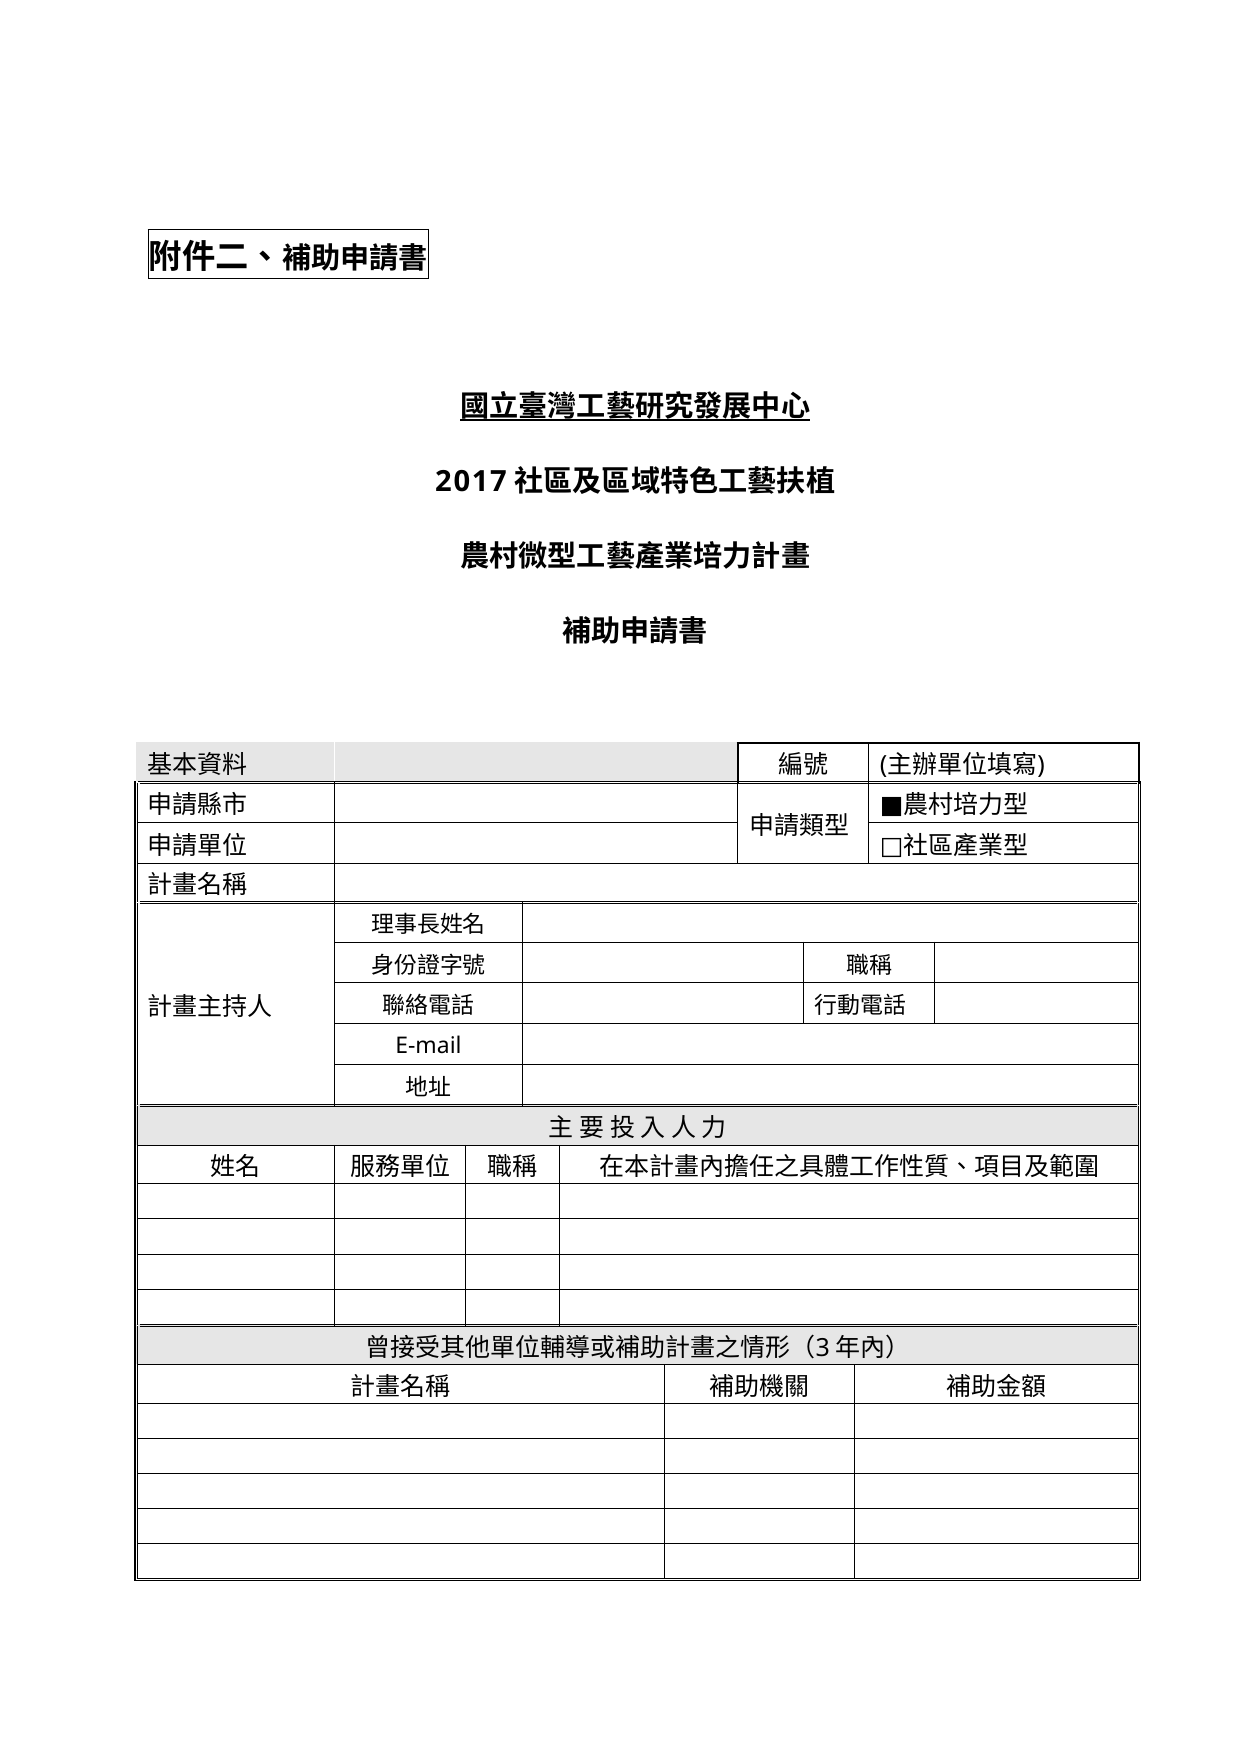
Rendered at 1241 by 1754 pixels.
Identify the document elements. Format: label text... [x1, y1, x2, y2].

table_cell [466, 1184, 559, 1218]
table_cell [523, 901, 1139, 942]
table_cell [335, 784, 737, 822]
table_cell [560, 1290, 1138, 1324]
table_cell 理事長姓名 [335, 904, 522, 942]
table_cell [335, 1290, 465, 1324]
table_cell 服務單位 [335, 1146, 465, 1183]
table_cell [665, 1404, 854, 1438]
table_cell 申請縣市 [136, 781, 334, 822]
table_cell [665, 1439, 854, 1473]
table_cell [560, 1184, 1138, 1218]
table_cell [335, 1219, 465, 1253]
table_cell [138, 1439, 664, 1473]
table_cell [855, 1404, 1138, 1438]
table_cell 計畫主持人 [136, 901, 334, 1104]
table_cell [665, 1509, 854, 1543]
table_cell [335, 1255, 465, 1288]
table_cell [855, 1474, 1138, 1508]
table_cell [466, 1219, 559, 1253]
table_cell [138, 1219, 334, 1253]
table_cell [560, 1255, 1138, 1288]
table_cell 在本計畫內擔任之具體工作性質、項目及範圍 [560, 1146, 1138, 1183]
table_cell [466, 1255, 559, 1288]
table_cell [138, 1404, 664, 1438]
table_cell [855, 1544, 1138, 1578]
table_cell [935, 983, 1138, 1023]
table_cell [138, 1509, 664, 1543]
table_cell 計畫名稱 [138, 1365, 664, 1403]
table_cell 補助機關 [665, 1365, 854, 1403]
table_cell 身份證字號 [335, 943, 522, 982]
table_cell 職稱 [466, 1146, 559, 1183]
table_cell 主 要 投 入 人 力 [136, 1104, 1139, 1145]
table_cell 地址 [335, 1065, 522, 1104]
table_cell E-mail [335, 1024, 522, 1063]
table_cell [523, 1065, 1138, 1104]
table_cell [523, 943, 803, 982]
table_cell 申請單位 [138, 823, 334, 862]
table_cell □社區產業型 [869, 823, 1138, 862]
table_cell [138, 1544, 664, 1578]
text 農村微型工藝產業培力計畫 [148, 517, 1122, 592]
table_cell [560, 1219, 1138, 1253]
table_header 基本資料 [136, 742, 334, 781]
table_cell [855, 1509, 1138, 1543]
table_cell 行動電話 [804, 983, 934, 1023]
table_cell 姓名 [138, 1146, 334, 1183]
table_cell [523, 1024, 1138, 1063]
table_cell 曾接受其他單位輔導或補助計畫之情形（3年內） [138, 1324, 1138, 1364]
table_cell [335, 823, 737, 862]
table_cell 計畫名稱 [138, 864, 334, 901]
table_cell [523, 983, 803, 1023]
table_cell 聯絡電話 [335, 983, 522, 1023]
table_header (主辦單位填寫) [869, 744, 1138, 781]
text 2017社區及區域特色工藝扶植 [148, 442, 1122, 517]
table_cell 申請類型 [738, 784, 868, 862]
table_cell [665, 1544, 854, 1578]
table_cell 職稱 [804, 943, 934, 982]
table_cell [138, 1255, 334, 1288]
table_cell [335, 864, 1138, 901]
text 國立臺灣工藝研究發展中心 [148, 367, 1122, 442]
table_cell [335, 1184, 465, 1218]
table_cell [665, 1474, 854, 1508]
text 補助申請書 [148, 592, 1122, 667]
table_cell [138, 1474, 664, 1508]
table_cell 補助金額 [855, 1365, 1138, 1403]
table_cell [466, 1290, 559, 1324]
table_header [335, 742, 737, 781]
table_cell [138, 1290, 334, 1324]
table_cell [935, 943, 1138, 982]
subtitle 附件二、補助申請書 [148, 217, 1122, 292]
table_header 編號 [739, 744, 868, 781]
table_cell [855, 1439, 1138, 1473]
table_cell [138, 1184, 334, 1218]
table_cell ■農村培力型 [869, 782, 1138, 822]
